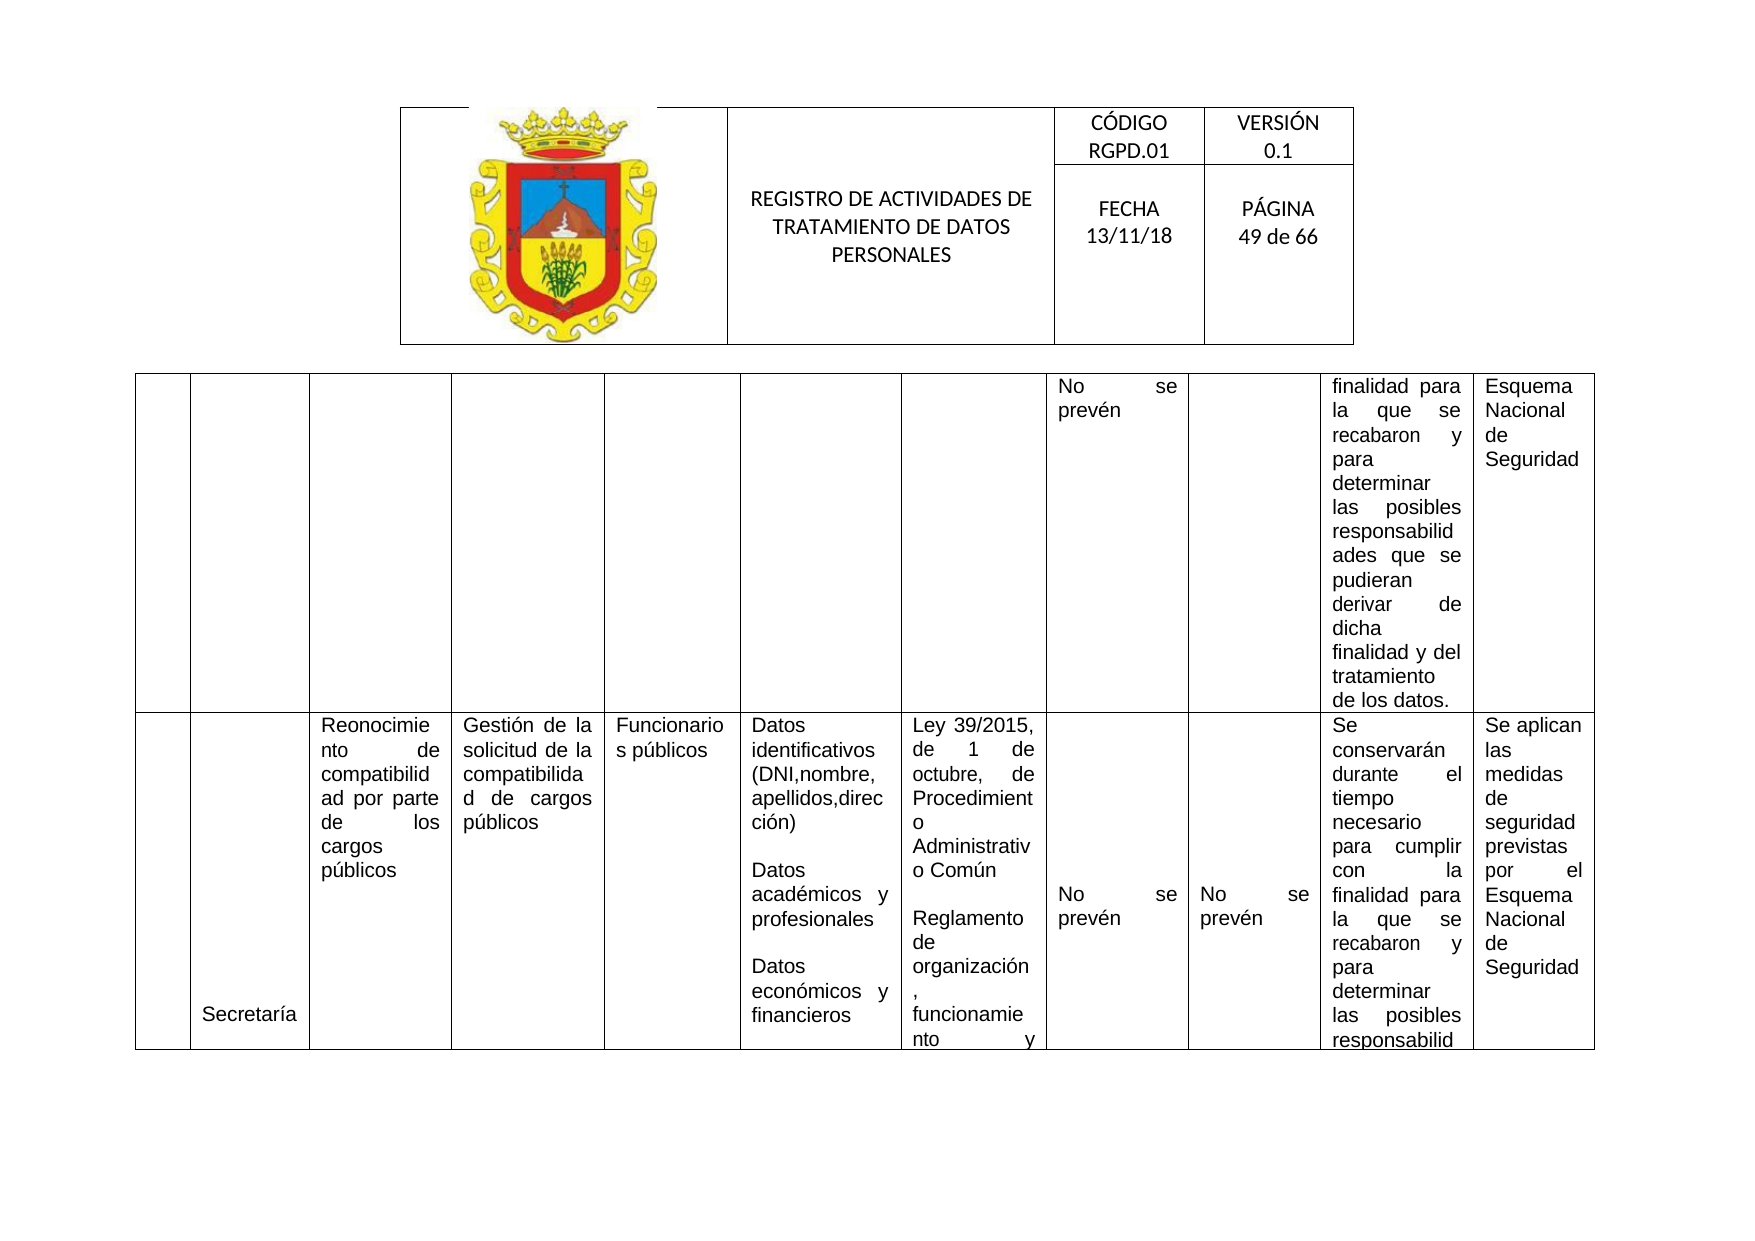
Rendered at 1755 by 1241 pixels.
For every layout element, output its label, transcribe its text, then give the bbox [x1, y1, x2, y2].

table_cell Ley 39/2015, de 1 de octubre, de Procedimient o Administrativ o Común Reglamento de organización , funcionamie nto y [902, 713, 1046, 1049]
table_cell [136, 713, 190, 1049]
table_cell Gestión de la solicitud de la compatibilida d de cargos públicos [452, 713, 604, 1049]
table_header [1189, 374, 1320, 712]
table_cell Se conservarán durante el tiempo necesario para cumplir con la finalidad para la que se recabaron y para determinar las posibles responsabilid [1321, 713, 1473, 1049]
table_header No prevén [1047, 374, 1139, 712]
table_header [902, 374, 1046, 712]
table_cell PÁGINA 49 de 66 [1205, 165, 1353, 344]
table_header finalidad para la que se recabaron y para determinar las posibles responsabilid ades que se pudieran derivar de dicha finalidad y del tratamiento de los datos. [1321, 374, 1473, 712]
table_header [605, 374, 740, 712]
table_header REGISTRO DE ACTIVIDADES DE TRATAMIENTO DE DATOS PERSONALES [728, 108, 1054, 344]
table_cell Secretaría [191, 713, 309, 1049]
table_cell Reonocimie nto de compatibilid ad por parte de los cargos públicos [310, 713, 451, 1049]
table_cell Se aplican las medidas de seguridad previstas por el Esquema Nacional de Seguridad [1474, 713, 1594, 1049]
table_cell Datos identificativos (DNI,nombre, apellidos,direc ción) Datos académicos y profesionales Datos económicos y financieros [741, 713, 901, 1049]
table_header Esquema Nacional de Seguridad [1474, 374, 1594, 712]
table_cell Funcionario s públicos [605, 713, 740, 1049]
table_cell FECHA 13/11/18 [1055, 165, 1204, 344]
table_cell se [1276, 713, 1320, 1049]
table_header [136, 374, 190, 712]
table_header VERSIÓN 0.1 [1205, 108, 1353, 164]
table_cell No prevén [1047, 713, 1139, 1049]
table_header se [1139, 374, 1188, 712]
table_header [741, 374, 901, 712]
table_header [401, 108, 727, 344]
table_header [452, 374, 604, 712]
table_header CÓDIGO RGPD.01 [1055, 108, 1204, 164]
table_header [310, 374, 451, 712]
table_header [191, 374, 309, 712]
table_cell No prevén [1189, 713, 1276, 1049]
table_cell se [1139, 713, 1188, 1049]
